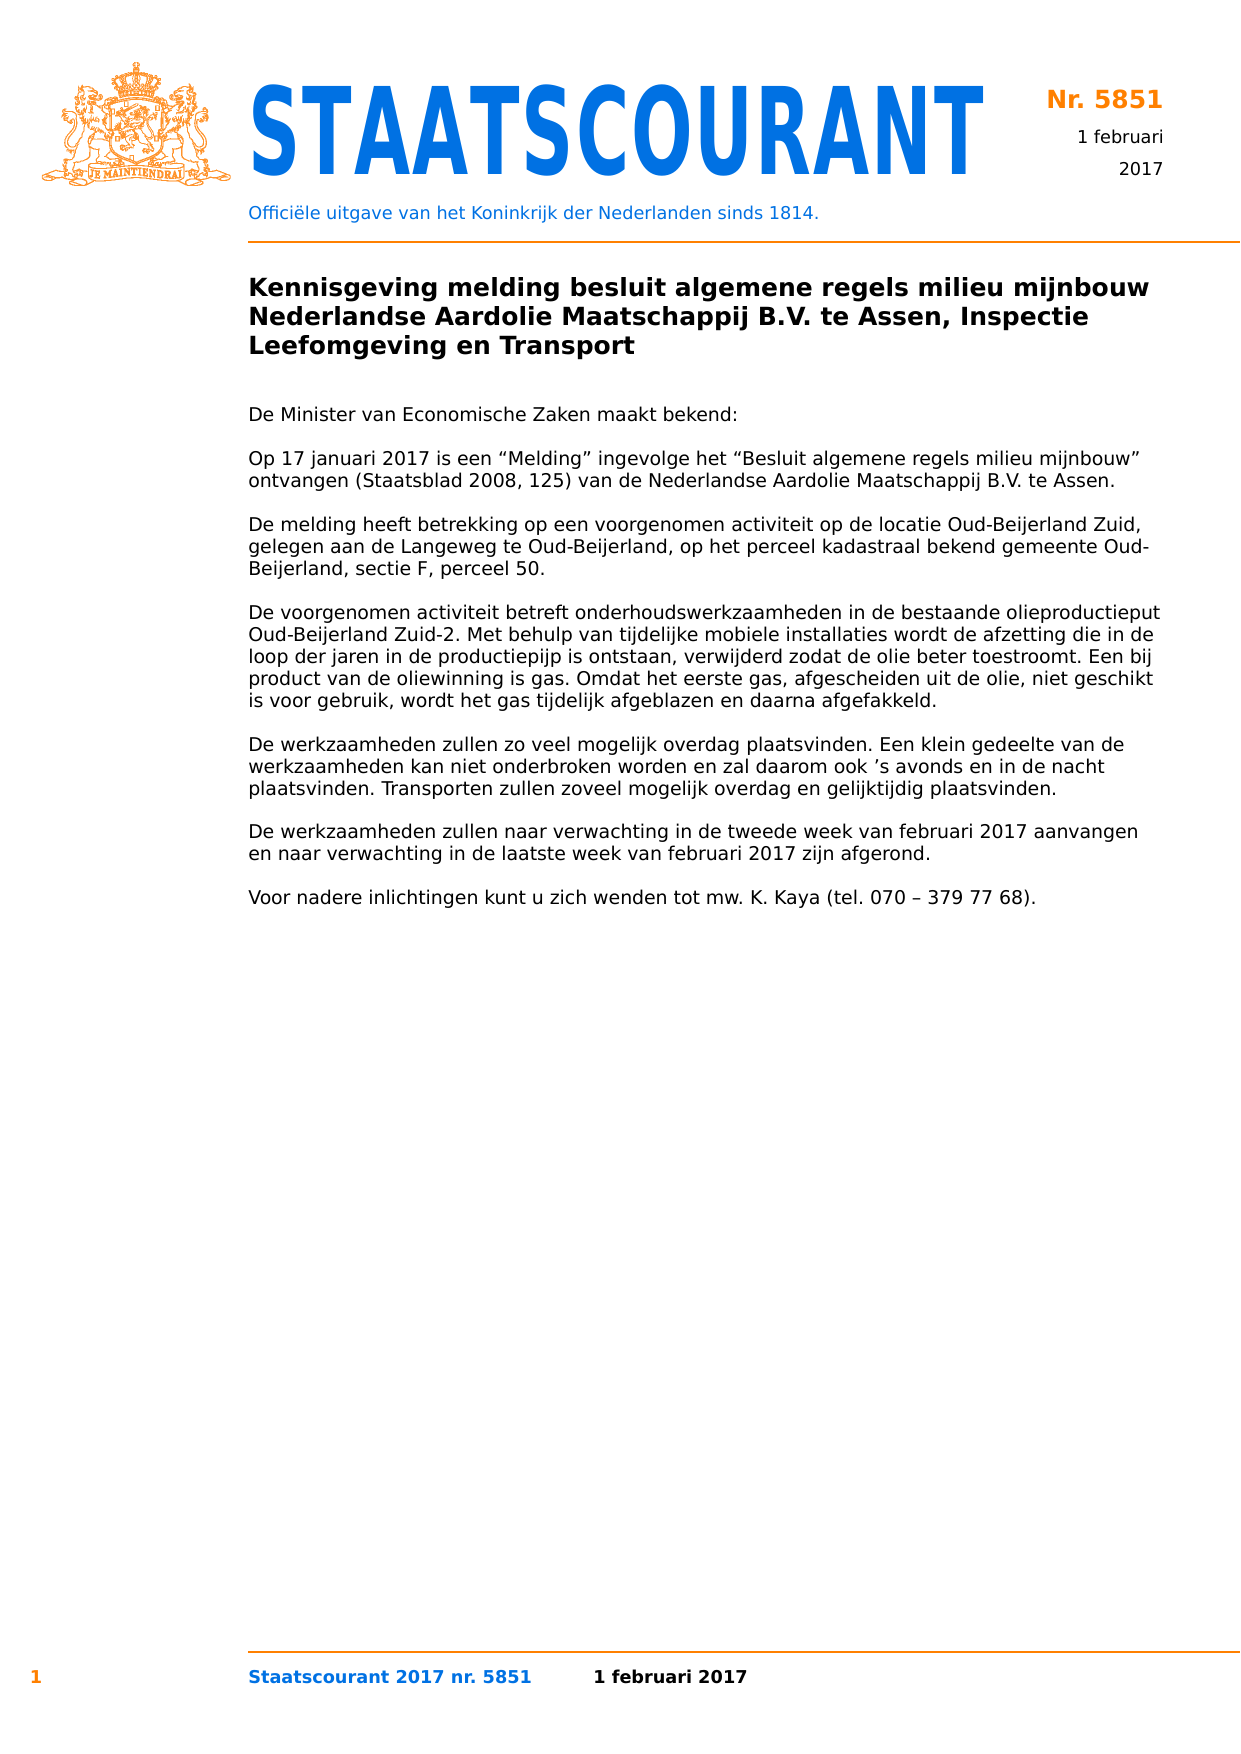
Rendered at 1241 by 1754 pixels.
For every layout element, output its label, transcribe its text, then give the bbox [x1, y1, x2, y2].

table_header Nr. 5851 [998, 62, 1240, 121]
text De melding heeft betrekking op een voorgenomen activiteit op de locatie Oud-Beijerland Zuid, gelegen aan de Langeweg te Oud-Beijerland, op het perceel kadastraal bekend gemeente Oud-Beijerland, sectie F, perceel 50. [248, 514, 1163, 580]
table_cell Officiële uitgave van het Koninkrijk der Nederlanden sinds 1814. [248, 203, 1240, 241]
text De voorgenomen activiteit betreft onderhoudswerkzaamheden in de bestaande olieproductieput Oud-Beijerland Zuid-2. Met behulp van tijdelijke mobiele installaties wordt de afzetting die in de loop der jaren in de productiepijp is ontstaan, verwijderd zodat de olie beter toestroomt. Een bij product van de oliewinning is gas. Omdat het eerste gas, afgescheiden uit de olie, niet geschikt is voor gebruik, wordt het gas tijdelijk afgeblazen en daarna afgefakkeld. [248, 602, 1163, 712]
text De werkzaamheden zullen zo veel mogelijk overdag plaatsvinden. Een klein gedeelte van de werkzaamheden kan niet onderbroken worden en zal daarom ook ’s avonds en in de nacht plaatsvinden. Transporten zullen zoveel mogelijk overdag en gelijktijdig plaatsvinden. [248, 733, 1163, 799]
table_header STAATSCOURANT [248, 62, 998, 203]
text Op 17 januari 2017 is een “Melding” ingevolge het “Besluit algemene regels milieu mijnbouw” ontvangen (Staatsblad 2008, 125) van de Nederlandse Aardolie Maatschappij B.V. te Assen. [248, 448, 1163, 492]
text De Minister van Economische Zaken maakt bekend: [248, 404, 1163, 426]
table_header [25, 62, 248, 241]
text De werkzaamheden zullen naar verwachting in de tweede week van februari 2017 aanvangen en naar verwachting in de laatste week van februari 2017 zijn afgerond. [248, 821, 1163, 865]
text Voor nadere inlichtingen kunt u zich wenden tot mw. K. Kaya (tel. 070 – 379 77 68). [248, 887, 1163, 909]
table_cell 1 februari [998, 121, 1240, 153]
table_cell 2017 [998, 153, 1240, 203]
subtitle Kennisgeving melding besluit algemene regels milieu mijnbouw Nederlandse Aardolie Maatschappij B.V. te Assen, Inspectie Leefomgeving en Transport [248, 273, 1163, 361]
picture [41, 62, 231, 186]
